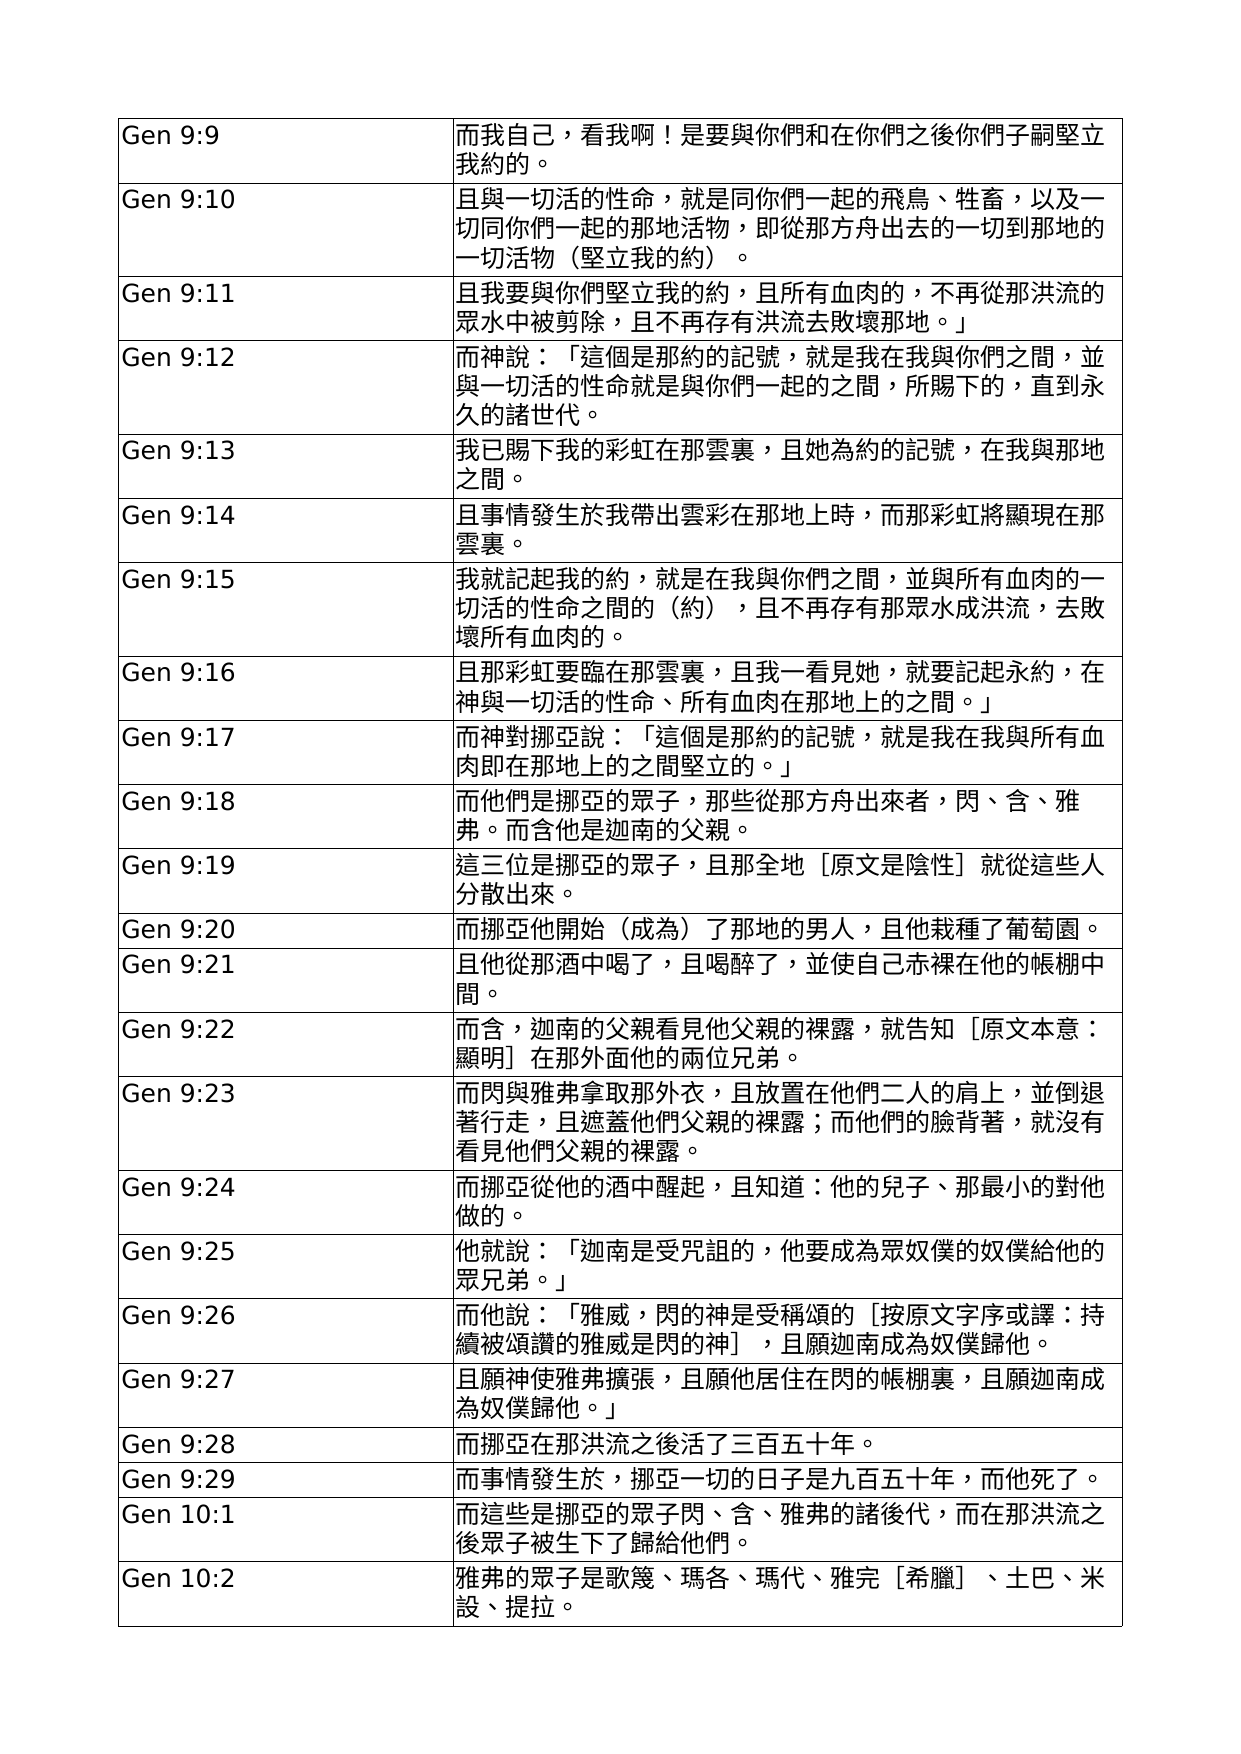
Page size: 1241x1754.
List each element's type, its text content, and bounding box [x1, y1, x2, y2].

table_cell 且與一切活的性命，就是同你們一起的飛鳥、牲畜，以及一切同你們一起的那地活物，即從那方舟出去的一切到那地的一切活物（堅立我的約）。 [454, 184, 1122, 276]
table_cell Gen 10:2 [119, 1562, 453, 1626]
table_cell Gen 10:1 [119, 1498, 453, 1561]
table_cell 且他從那酒中喝了，且喝醉了，並使自己赤裸在他的帳棚中間。 [454, 949, 1122, 1012]
table_cell Gen 9:15 [119, 563, 453, 656]
table_cell Gen 9:10 [119, 184, 453, 276]
table_cell Gen 9:23 [119, 1077, 453, 1170]
table_cell 而這些是挪亞的眾子閃、含、雅弗的諸後代，而在那洪流之後眾子被生下了歸給他們。 [454, 1498, 1122, 1561]
table_cell Gen 9:16 [119, 657, 453, 720]
table_cell 而含，迦南的父親看見他父親的裸露，就告知［原文本意：顯明］在那外面他的兩位兄弟。 [454, 1013, 1122, 1076]
table_cell Gen 9:11 [119, 277, 453, 340]
table_cell 他就說：「迦南是受咒詛的，他要成為眾奴僕的奴僕給他的眾兄弟。」 [454, 1235, 1122, 1298]
table_cell Gen 9:20 [119, 914, 453, 948]
table_cell 而我自己，看我啊！是要與你們和在你們之後你們子嗣堅立我約的。 [454, 119, 1122, 182]
table_cell 且事情發生於我帶出雲彩在那地上時，而那彩虹將顯現在那雲裏。 [454, 499, 1122, 562]
table_cell 我已賜下我的彩虹在那雲裏，且她為約的記號，在我與那地之間。 [454, 435, 1122, 498]
table_cell Gen 9:18 [119, 785, 453, 848]
table_cell 而他們是挪亞的眾子，那些從那方舟出來者，閃、含、雅弗。而含他是迦南的父親。 [454, 785, 1122, 848]
table_cell 且願神使雅弗擴張，且願他居住在閃的帳棚裏，且願迦南成為奴僕歸他。」 [454, 1364, 1122, 1427]
table_cell 而挪亞他開始（成為）了那地的男人，且他栽種了葡萄園。 [454, 914, 1122, 948]
table_cell Gen 9:21 [119, 949, 453, 1012]
table_cell 這三位是挪亞的眾子，且那全地［原文是陰性］就從這些人分散出來。 [454, 849, 1122, 913]
table_cell 我就記起我的約，就是在我與你們之間，並與所有血肉的一切活的性命之間的（約），且不再存有那眾水成洪流，去敗壞所有血肉的。 [454, 563, 1122, 656]
table_cell 且那彩虹要臨在那雲裏，且我一看見她，就要記起永約，在神與一切活的性命、所有血肉在那地上的之間。」 [454, 657, 1122, 720]
table_cell 而他說：「雅威，閃的神是受稱頌的［按原文字序或譯：持續被頌讚的雅威是閃的神］，且願迦南成為奴僕歸他。 [454, 1299, 1122, 1362]
table_cell Gen 9:9 [119, 119, 453, 182]
table_cell 雅弗的眾子是歌篾、瑪各、瑪代、雅完［希臘］、土巴、米設、提拉。 [454, 1562, 1122, 1626]
table_cell Gen 9:29 [119, 1463, 453, 1497]
table_cell 而事情發生於，挪亞一切的日子是九百五十年，而他死了。 [454, 1463, 1122, 1497]
table_cell Gen 9:25 [119, 1235, 453, 1298]
table_cell Gen 9:26 [119, 1299, 453, 1362]
table_cell 而挪亞在那洪流之後活了三百五十年。 [454, 1428, 1122, 1462]
table_cell Gen 9:17 [119, 721, 453, 784]
table_cell 而挪亞從他的酒中醒起，且知道：他的兒子、那最小的對他做的。 [454, 1171, 1122, 1234]
table_cell Gen 9:12 [119, 341, 453, 433]
table_cell Gen 9:22 [119, 1013, 453, 1076]
table_cell Gen 9:14 [119, 499, 453, 562]
table_cell Gen 9:27 [119, 1364, 453, 1427]
table_cell Gen 9:24 [119, 1171, 453, 1234]
table_cell 而神對挪亞說：「這個是那約的記號，就是我在我與所有血肉即在那地上的之間堅立的。」 [454, 721, 1122, 784]
table_cell Gen 9:28 [119, 1428, 453, 1462]
table_cell Gen 9:13 [119, 435, 453, 498]
table_cell 而神說：「這個是那約的記號，就是我在我與你們之間，並與一切活的性命就是與你們一起的之間，所賜下的，直到永久的諸世代。 [454, 341, 1122, 433]
table_cell 且我要與你們堅立我的約，且所有血肉的，不再從那洪流的眾水中被剪除，且不再存有洪流去敗壞那地。」 [454, 277, 1122, 340]
table_cell 而閃與雅弗拿取那外衣，且放置在他們二人的肩上，並倒退著行走，且遮蓋他們父親的裸露；而他們的臉背著，就沒有看見他們父親的裸露。 [454, 1077, 1122, 1170]
table_cell Gen 9:19 [119, 849, 453, 913]
